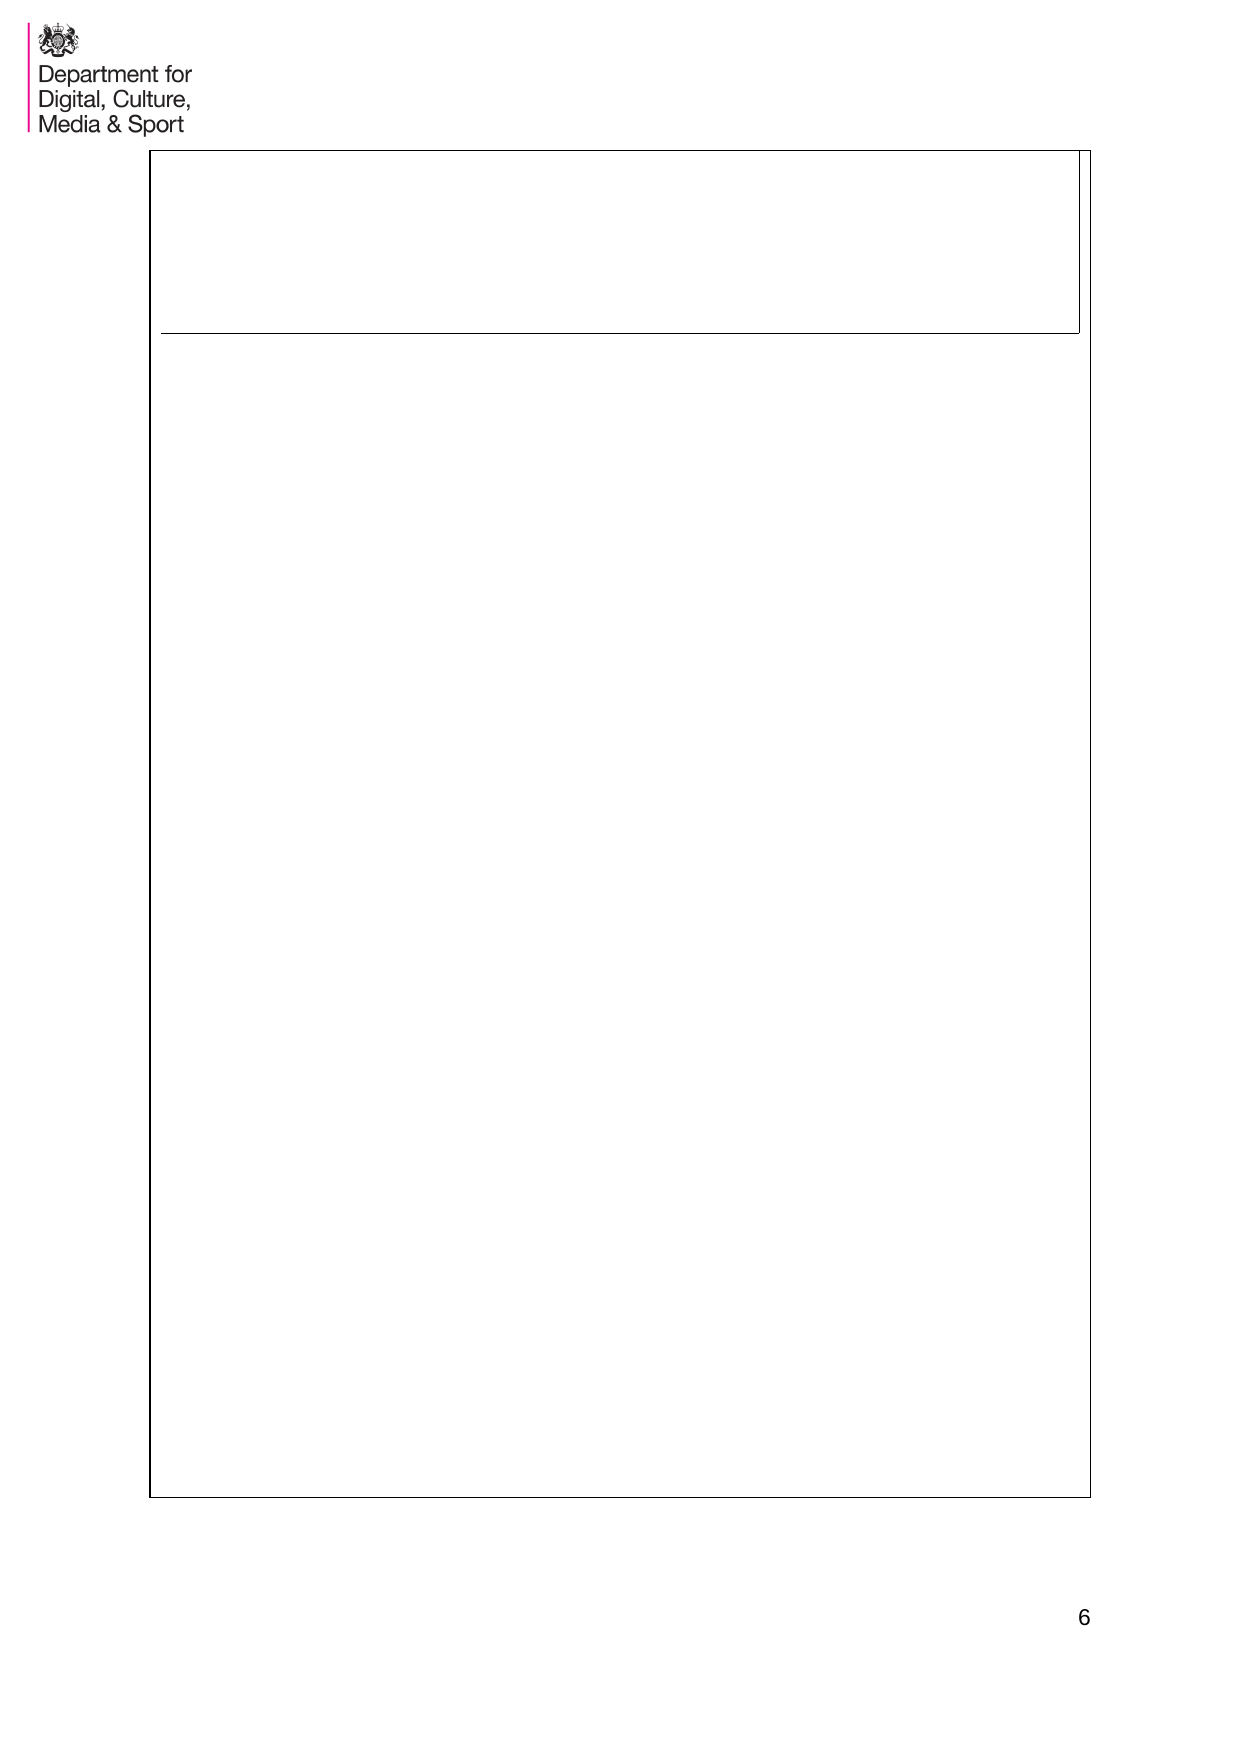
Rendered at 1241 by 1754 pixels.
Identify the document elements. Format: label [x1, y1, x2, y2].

table_header [151, 151, 1090, 1497]
